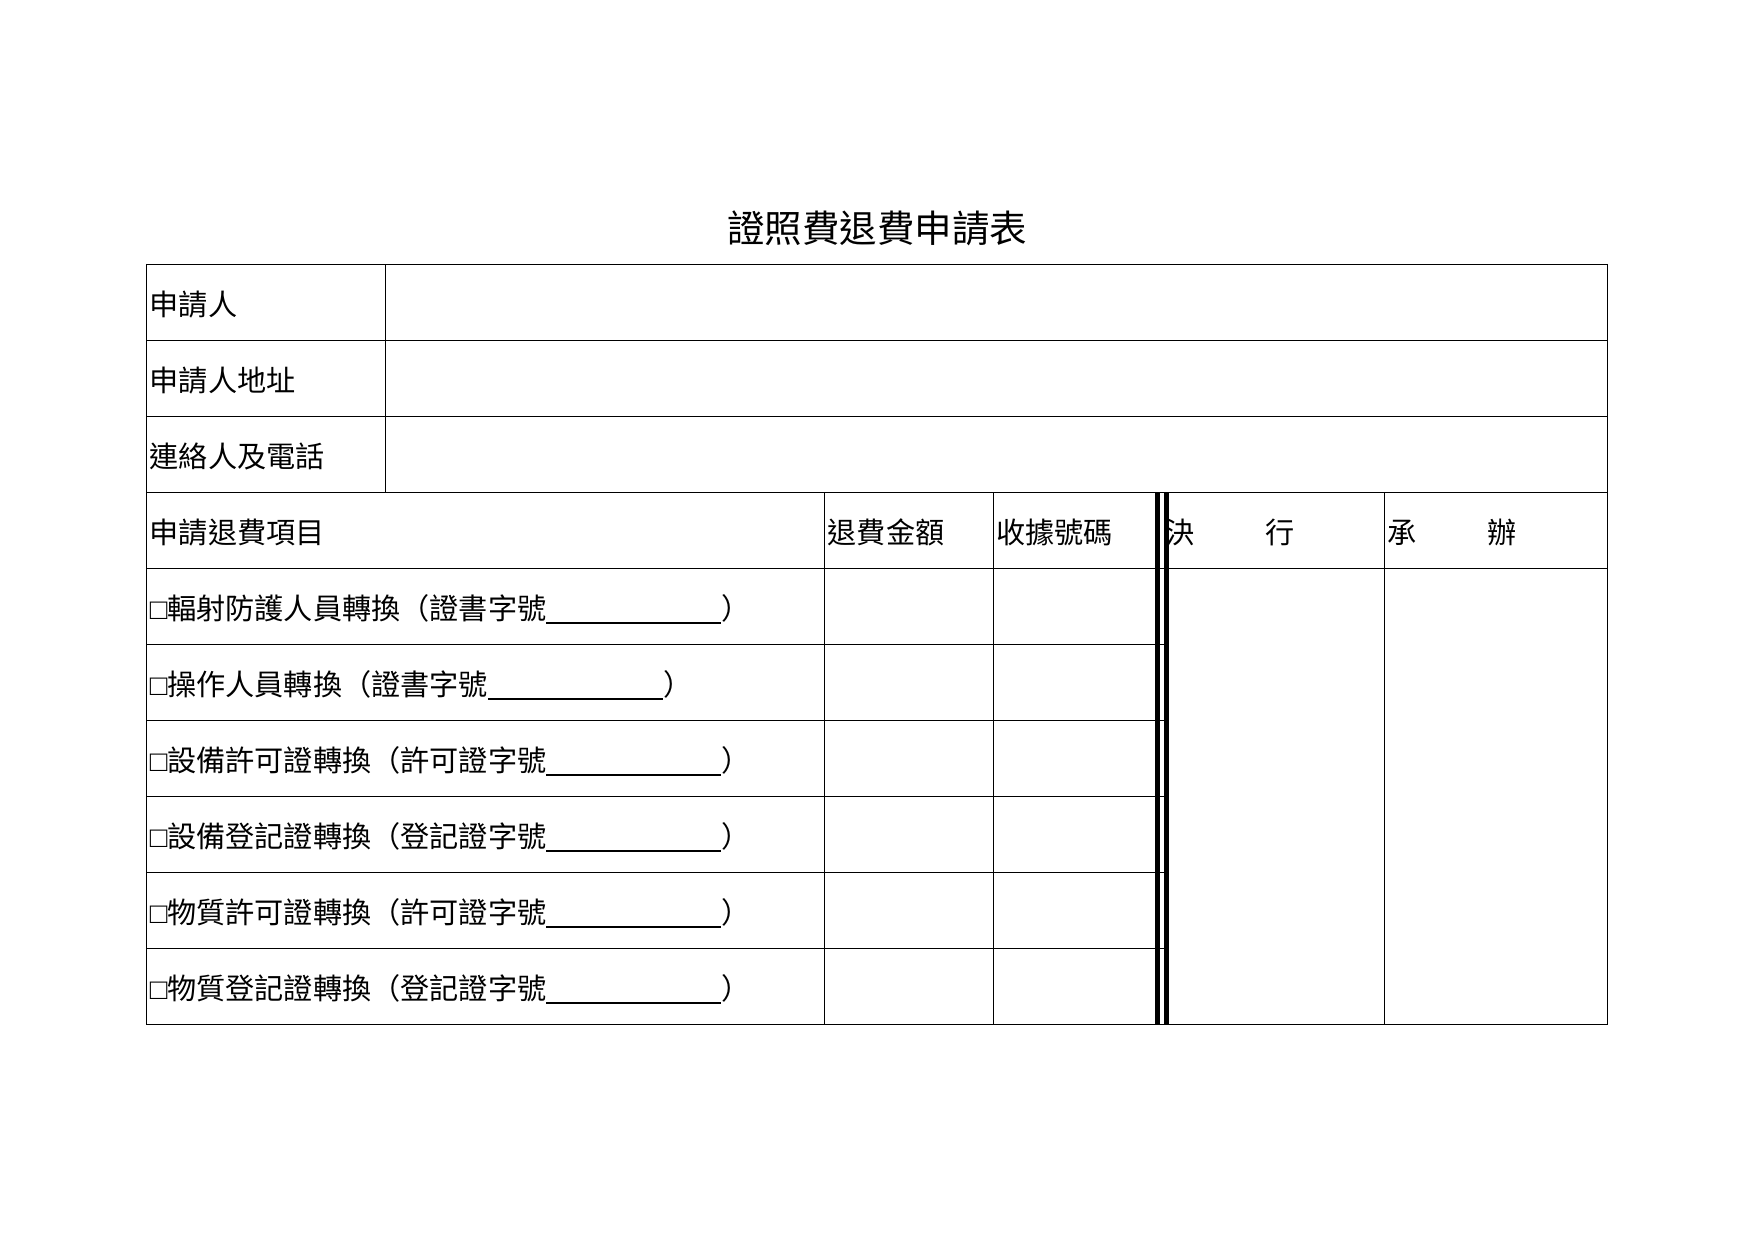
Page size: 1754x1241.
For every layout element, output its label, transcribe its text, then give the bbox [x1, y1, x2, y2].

table_cell [825, 721, 993, 796]
table_cell 決行 [1169, 493, 1384, 568]
table_cell □輻射防護人員轉換（證書字號 ） [147, 569, 824, 644]
table_cell 連絡人及電話 [147, 417, 385, 492]
table_header 申請人 [147, 265, 385, 340]
table_cell 退費金額 [825, 493, 993, 568]
table_cell 申請退費項目 [147, 493, 824, 568]
table_header [386, 265, 1607, 340]
table_cell [386, 417, 1607, 492]
table_cell [994, 645, 1155, 720]
table_cell [825, 797, 993, 872]
table_cell [825, 873, 993, 948]
table_cell 收據號碼 [994, 493, 1155, 568]
table_cell 申請人地址 [147, 341, 385, 416]
table_cell [994, 873, 1155, 948]
table_cell [1385, 569, 1607, 1024]
table_cell [994, 949, 1155, 1024]
table_cell [1169, 569, 1384, 1024]
table_cell □物質登記證轉換（登記證字號 ） [147, 949, 824, 1024]
table_cell □設備登記證轉換（登記證字號 ） [147, 797, 824, 872]
table_cell [994, 797, 1155, 872]
table_cell □設備許可證轉換（許可證字號 ） [147, 721, 824, 796]
table_cell □物質許可證轉換（許可證字號 ） [147, 873, 824, 948]
table_cell [386, 341, 1607, 416]
table_cell 承辦 [1385, 493, 1607, 568]
table_cell □操作人員轉換（證書字號 ） [147, 645, 824, 720]
table_cell [994, 569, 1155, 644]
table_cell [994, 721, 1155, 796]
table_cell [825, 949, 993, 1024]
text 證照費退費申請表 [150, 189, 1604, 264]
table_cell [825, 569, 993, 644]
table_cell [825, 645, 993, 720]
